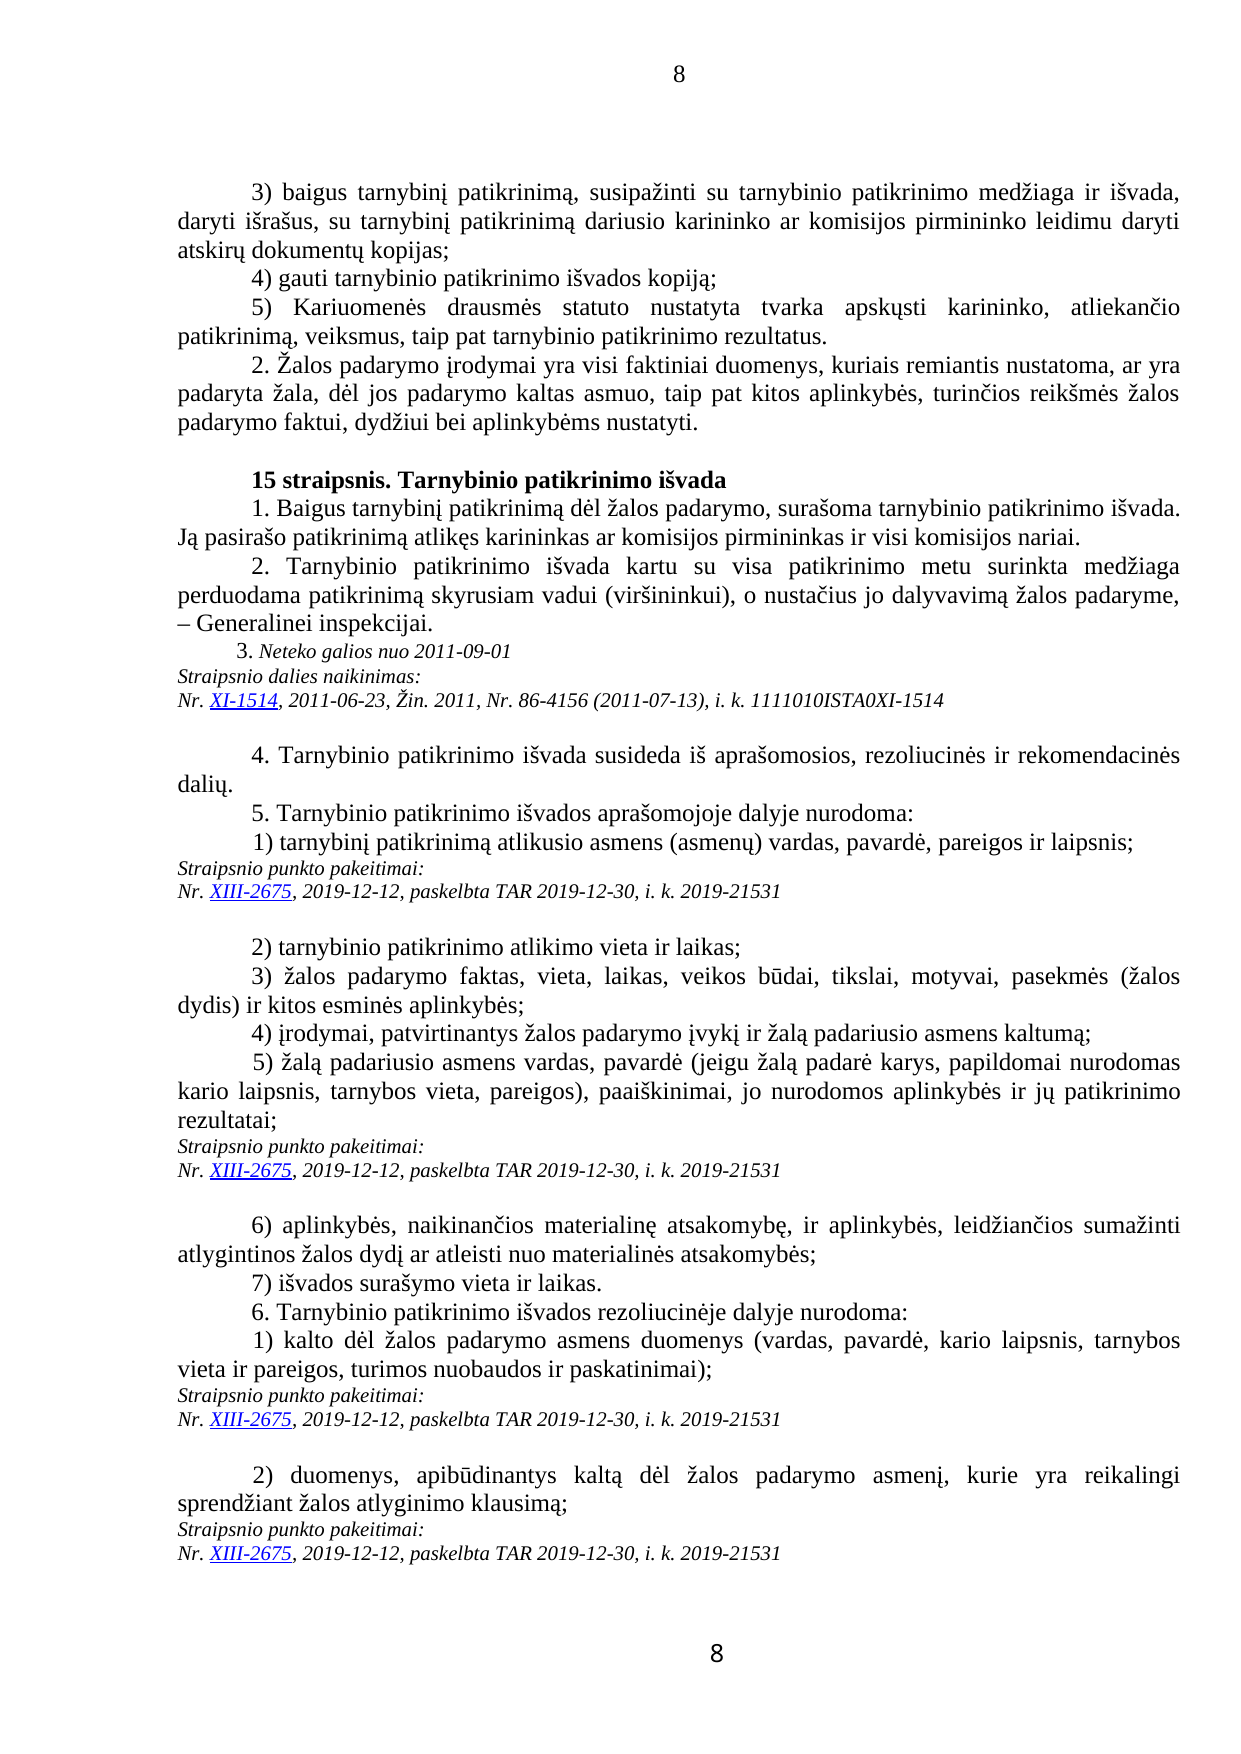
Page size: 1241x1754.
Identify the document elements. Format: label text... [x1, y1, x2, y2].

text 5. Tarnybinio patikrinimo išvados aprašomojoje dalyje nurodoma: [177, 798, 1181, 827]
text 4) gauti tarnybinio patikrinimo išvados kopiją; [177, 263, 1181, 292]
text 15 straipsnis. Tarnybinio patikrinimo išvada [177, 465, 1181, 493]
text 2) tarnybinio patikrinimo atlikimo vieta ir laikas; [177, 932, 1181, 961]
text 1) kalto dėl žalos padarymo asmens duomenys (vardas, pavardė, kario laipsnis, tarnybos vieta ir pareigos, turimos nuobaudos ir paskatinimai); [177, 1325, 1181, 1383]
text 2. Tarnybinio patikrinimo išvada kartu su visa patikrinimo metu surinkta medžiaga perduodama patikrinimą skyrusiam vadui (viršininkui), o nustačius jo dalyvavimą žalos padaryme, – Generalinei inspekcijai. [177, 551, 1181, 637]
text 7) išvados surašymo vieta ir laikas. [177, 1268, 1181, 1297]
text 5) žalą padariusio asmens vardas, pavardė (jeigu žalą padarė karys, papildomai nurodomas kario laipsnis, tarnybos vieta, pareigos), paaiškinimai, jo nurodomos aplinkybės ir jų patikrinimo rezultatai; [177, 1047, 1181, 1133]
text 5) Kariuomenės drausmės statuto nustatyta tvarka apskųsti karininko, atliekančio patikrinimą, veiksmus, taip pat tarnybinio patikrinimo rezultatus. [177, 292, 1181, 350]
text Nr. XIII-2675, 2019-12-12, paskelbta TAR 2019-12-30, i. k. 2019-21531 [177, 1541, 1181, 1565]
text 6. Tarnybinio patikrinimo išvados rezoliucinėje dalyje nurodoma: [177, 1297, 1181, 1325]
text Nr. XIII-2675, 2019-12-12, paskelbta TAR 2019-12-30, i. k. 2019-21531 [177, 1158, 1181, 1182]
text Nr. XIII-2675, 2019-12-12, paskelbta TAR 2019-12-30, i. k. 2019-21531 [177, 879, 1181, 903]
text 4) įrodymai, patvirtinantys žalos padarymo įvykį ir žalą padariusio asmens kaltumą; [177, 1018, 1181, 1047]
text Straipsnio punkto pakeitimai: [177, 1133, 1181, 1158]
text Straipsnio punkto pakeitimai: [177, 855, 1181, 879]
text Straipsnio punkto pakeitimai: [177, 1517, 1181, 1541]
text 6) aplinkybės, naikinančios materialinę atsakomybę, ir aplinkybės, leidžiančios sumažinti atlygintinos žalos dydį ar atleisti nuo materialinės atsakomybės; [177, 1210, 1181, 1268]
text Straipsnio dalies naikinimas: [177, 663, 1181, 688]
text 4. Tarnybinio patikrinimo išvada susideda iš aprašomosios, rezoliucinės ir rekomendacinės dalių. [177, 740, 1181, 798]
text Nr. XIII-2675, 2019-12-12, paskelbta TAR 2019-12-30, i. k. 2019-21531 [177, 1407, 1181, 1431]
text 2) duomenys, apibūdinantys kaltą dėl žalos padarymo asmenį, kurie yra reikalingi sprendžiant žalos atlyginimo klausimą; [177, 1460, 1181, 1517]
text Nr. XI-1514, 2011-06-23, Žin. 2011, Nr. 86-4156 (2011-07-13), i. k. 1111010ISTA0XI-1514 [177, 688, 1181, 712]
text 3) baigus tarnybinį patikrinimą, susipažinti su tarnybinio patikrinimo medžiaga ir išvada, daryti išrašus, su tarnybinį patikrinimą dariusio karininko ar komisijos pirmininko leidimu daryti atskirų dokumentų kopijas; [177, 177, 1181, 263]
text 2. Žalos padarymo įrodymai yra visi faktiniai duomenys, kuriais remiantis nustatoma, ar yra padaryta žala, dėl jos padarymo kaltas asmuo, taip pat kitos aplinkybės, turinčios reikšmės žalos padarymo faktui, dydžiui bei aplinkybėms nustatyti. [177, 350, 1181, 436]
text 3) žalos padarymo faktas, vieta, laikas, veikos būdai, tikslai, motyvai, pasekmės (žalos dydis) ir kitos esminės aplinkybės; [177, 961, 1181, 1018]
text 1) tarnybinį patikrinimą atlikusio asmens (asmenų) vardas, pavardė, pareigos ir laipsnis; [177, 827, 1181, 855]
text 1. Baigus tarnybinį patikrinimą dėl žalos padarymo, surašoma tarnybinio patikrinimo išvada. Ją pasirašo patikrinimą atlikęs karininkas ar komisijos pirmininkas ir visi komisijos nariai. [177, 493, 1181, 551]
text 3. Neteko galios nuo 2011-09-01 [177, 637, 1181, 663]
text Straipsnio punkto pakeitimai: [177, 1383, 1181, 1407]
